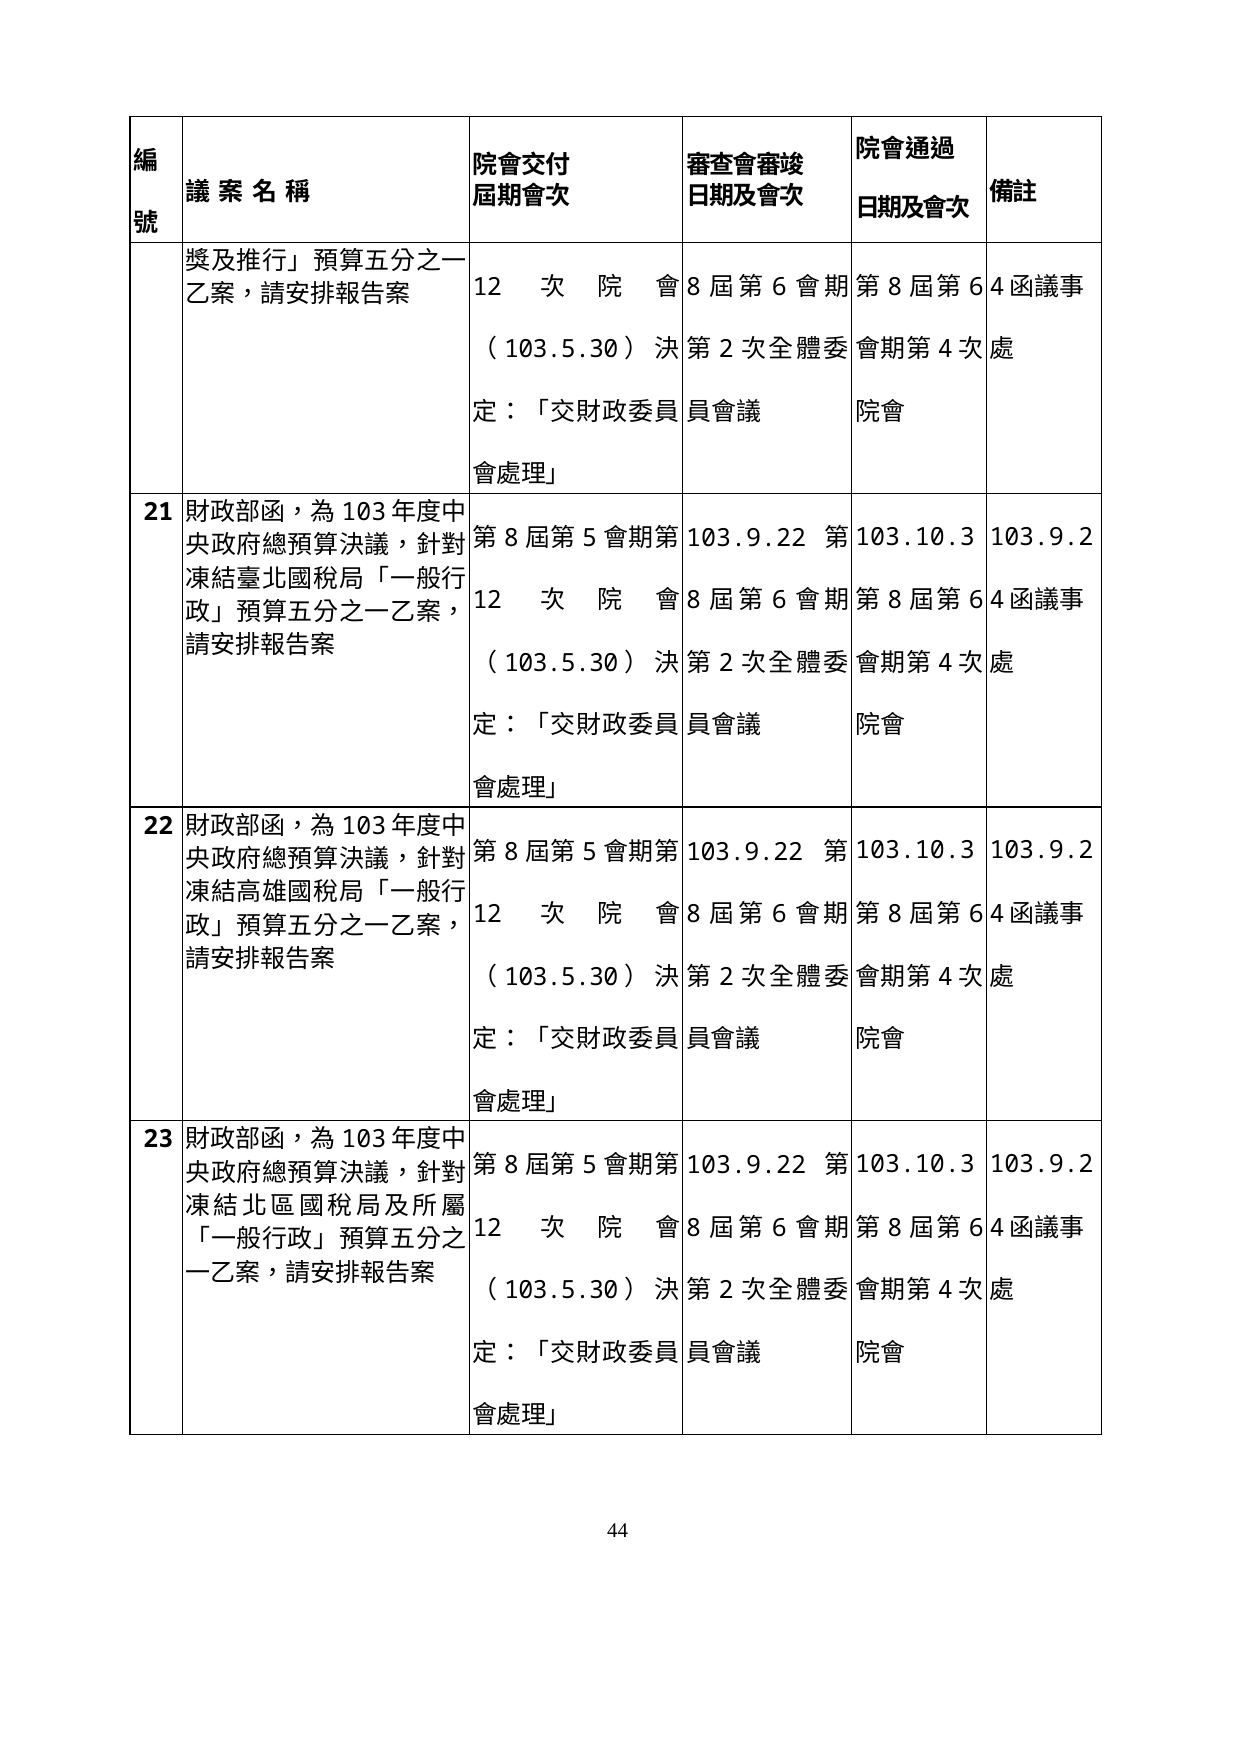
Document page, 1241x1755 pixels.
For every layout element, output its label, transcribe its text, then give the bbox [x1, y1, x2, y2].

table_header 編號 [131, 117, 182, 242]
table_cell 103.9.24函議事處 [987, 808, 1101, 1120]
table_cell 103.10.3第8屆第6會期第4次院會 [852, 494, 986, 806]
table_cell 103.10.3第8屆第6會期第4次院會 [852, 1121, 986, 1433]
table_cell 103.9.22第8屆第6會期第2次全體委員會議 [683, 1121, 851, 1433]
table_cell [131, 808, 182, 1120]
table_cell 財政部函，為103年度中央政府總預算決議，針對凍結北區國稅局及所屬「一般行政」預算五分之一乙案，請安排報告案 [183, 1121, 469, 1433]
table_header 審查會審竣 日期及會次 [683, 117, 851, 242]
table_cell [131, 243, 182, 493]
table_cell 8屆第6會期第2次全體委員會議 [683, 243, 851, 493]
table_cell 103.9.24函議事處 [987, 1121, 1101, 1433]
table_cell 獎及推行」預算五分之一乙案，請安排報告案 [183, 243, 469, 493]
table_header 議案名稱 [183, 117, 469, 242]
table_cell 財政部函，為103年度中央政府總預算決議，針對凍結臺北國稅局「一般行政」預算五分之一乙案，請安排報告案 [183, 494, 469, 806]
table_cell 103.9.22第8屆第6會期第2次全體委員會議 [683, 494, 851, 806]
table_header 備註 [987, 117, 1101, 242]
table_header 院會交付 屆期會次 [470, 117, 682, 242]
table_cell 103.9.24函議事處 [987, 494, 1101, 806]
table_cell 第8屆第5會期第12次院會（103.5.30）決定：「交財政委員會處理」 [470, 1121, 682, 1433]
table_cell 財政部函，為103年度中央政府總預算決議，針對凍結高雄國稅局「一般行政」預算五分之一乙案，請安排報告案 [183, 808, 469, 1120]
table_cell 第8屆第5會期第12次院會（103.5.30）決定：「交財政委員會處理」 [470, 494, 682, 806]
table_cell 12次院會（103.5.30）決定：「交財政委員會處理」 [470, 243, 682, 493]
table_cell 103.10.3第8屆第6會期第4次院會 [852, 808, 986, 1120]
table_cell 第8屆第5會期第12次院會（103.5.30）決定：「交財政委員會處理」 [470, 808, 682, 1120]
table_cell 4函議事處 [987, 243, 1101, 493]
table_cell 第8屆第6會期第4次院會 [852, 243, 986, 493]
table_cell [131, 1121, 182, 1433]
table_header 院會通過 日期及會次 [852, 117, 986, 242]
table_cell [131, 494, 182, 806]
table_cell 103.9.22第8屆第6會期第2次全體委員會議 [683, 808, 851, 1120]
